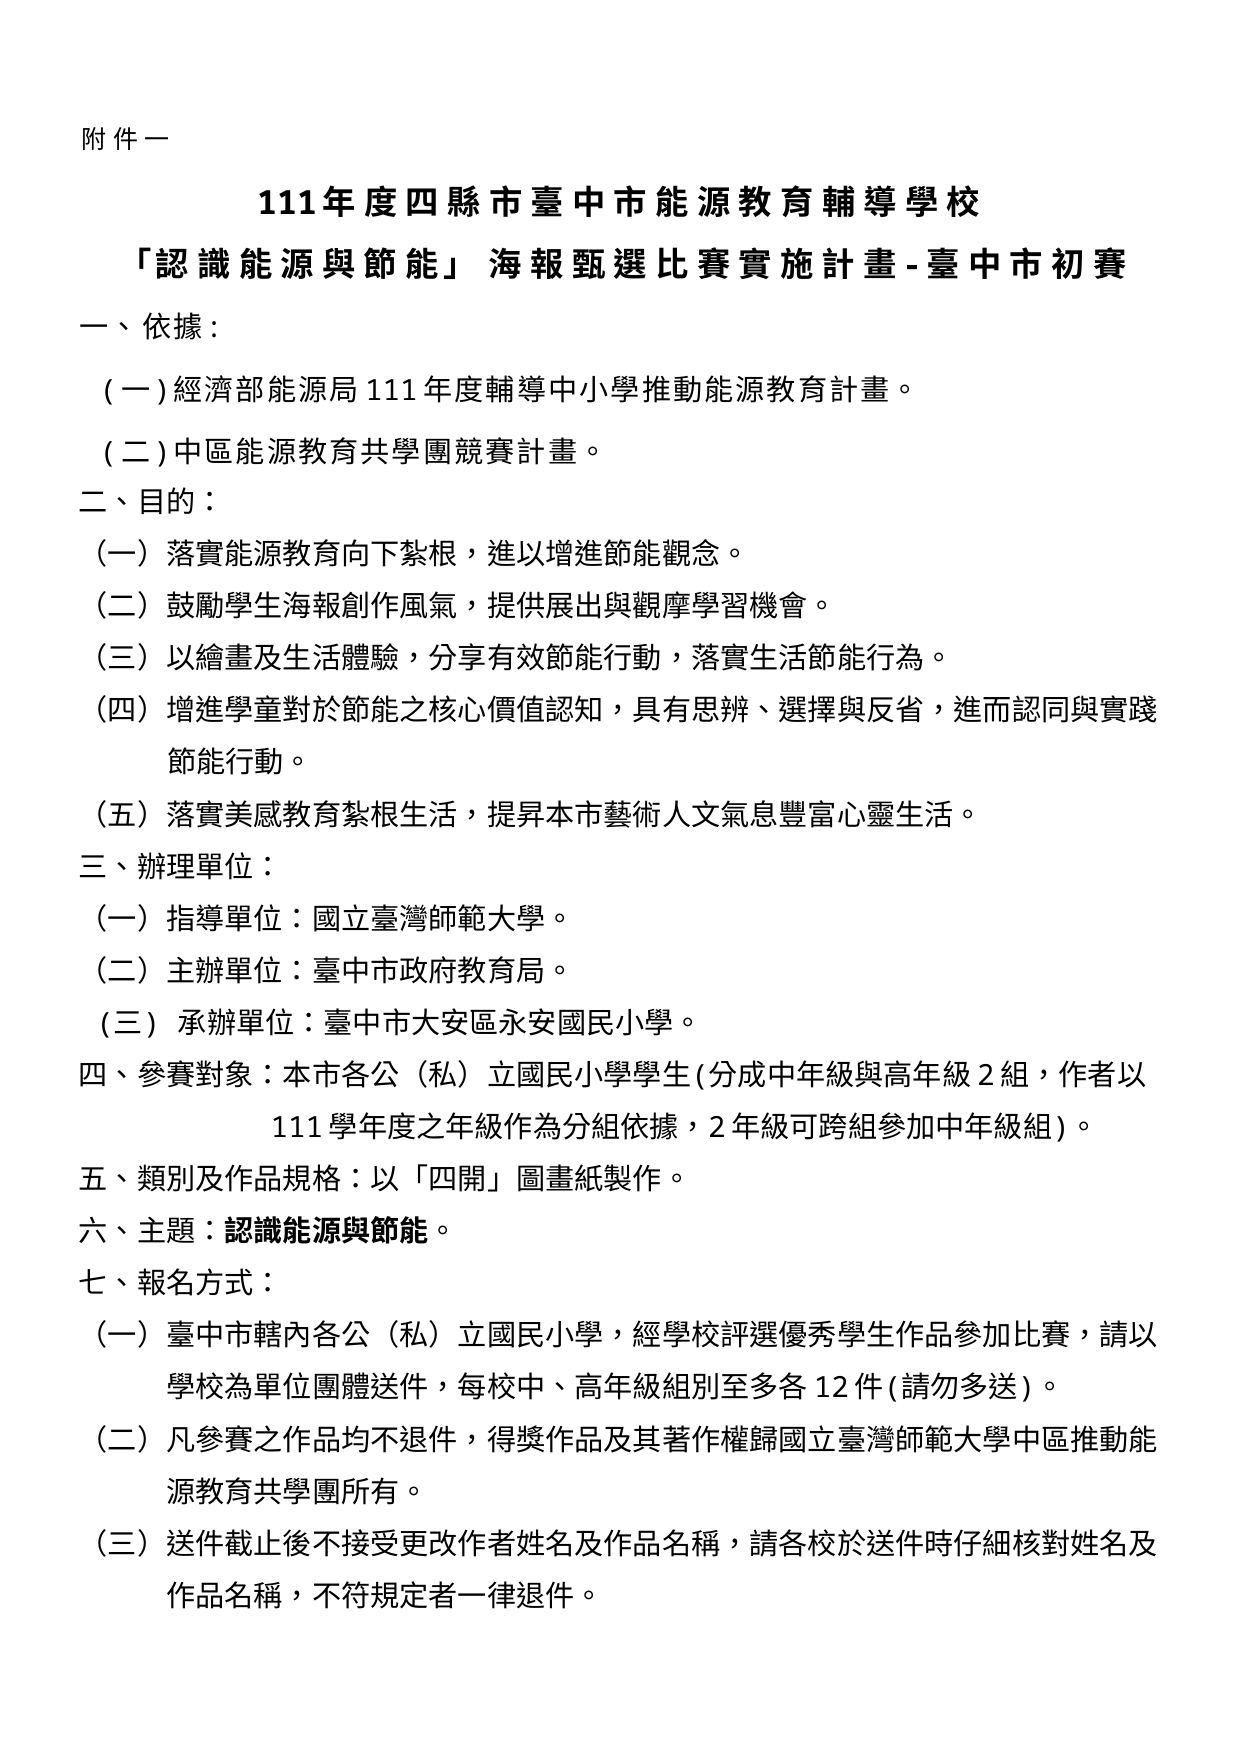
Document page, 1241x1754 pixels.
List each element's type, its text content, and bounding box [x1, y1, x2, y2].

text （三）送件截止後不接受更改作者姓名及作品名稱，請各校於送件時仔細核對姓名及作品名稱，不符規定者一律退件。 [78, 1512, 1162, 1617]
text （二）主辦單位：臺中市政府教育局。 [78, 939, 1162, 992]
text （一）臺中市轄內各公（私）立國民小學，經學校評選優秀學生作品參加比賽，請以學校為單位團體送件，每校中、高年級組別至多各12件(請勿多送)。 [78, 1304, 1162, 1408]
text (二)中區能源教育共學團競賽計畫。 [78, 408, 1162, 471]
text 「認識能源與節能」海報甄選比賽實施計畫-臺中市初賽 [78, 221, 1162, 283]
text (三) 承辦單位：臺中市大安區永安國民小學。 [78, 992, 1162, 1044]
text （一）指導單位：國立臺灣師範大學。 [78, 887, 1162, 939]
text 四、參賽對象：本市各公（私）立國民小學學生(分成中年級與高年級2組，作者以111學年度之年級作為分組依據，2年級可跨組參加中年級組)。 [78, 1044, 1162, 1148]
text (一)經濟部能源局111年度輔導中小學推動能源教育計畫。 [78, 346, 1162, 408]
text 一、依據: [78, 283, 1162, 346]
text 六、主題：認識能源與節能。 [78, 1200, 1162, 1252]
text 七、報名方式： [78, 1252, 1162, 1304]
text 三、辦理單位： [78, 835, 1162, 887]
text （五）落實美感教育紮根生活，提昇本市藝術人文氣息豐富心靈生活。 [78, 783, 1162, 835]
text 111年度四縣市臺中市能源教育輔導學校 [78, 158, 1162, 221]
text （三）以繪畫及生活體驗，分享有效節能行動，落實生活節能行為。 [78, 627, 1162, 679]
text （四）增進學童對於節能之核心價值認知，具有思辨、選擇與反省，進而認同與實踐節能行動。 [78, 679, 1162, 783]
text 五、類別及作品規格：以「四開」圖畫紙製作。 [78, 1148, 1162, 1200]
text 二、目的： [78, 471, 1162, 523]
text （二）鼓勵學生海報創作風氣，提供展出與觀摩學習機會。 [78, 575, 1162, 627]
text （二）凡參賽之作品均不退件，得獎作品及其著作權歸國立臺灣師範大學中區推動能源教育共學團所有。 [78, 1408, 1162, 1512]
text （一）落實能源教育向下紮根，進以增進節能觀念。 [78, 523, 1162, 575]
text 附件一 [78, 96, 1162, 158]
